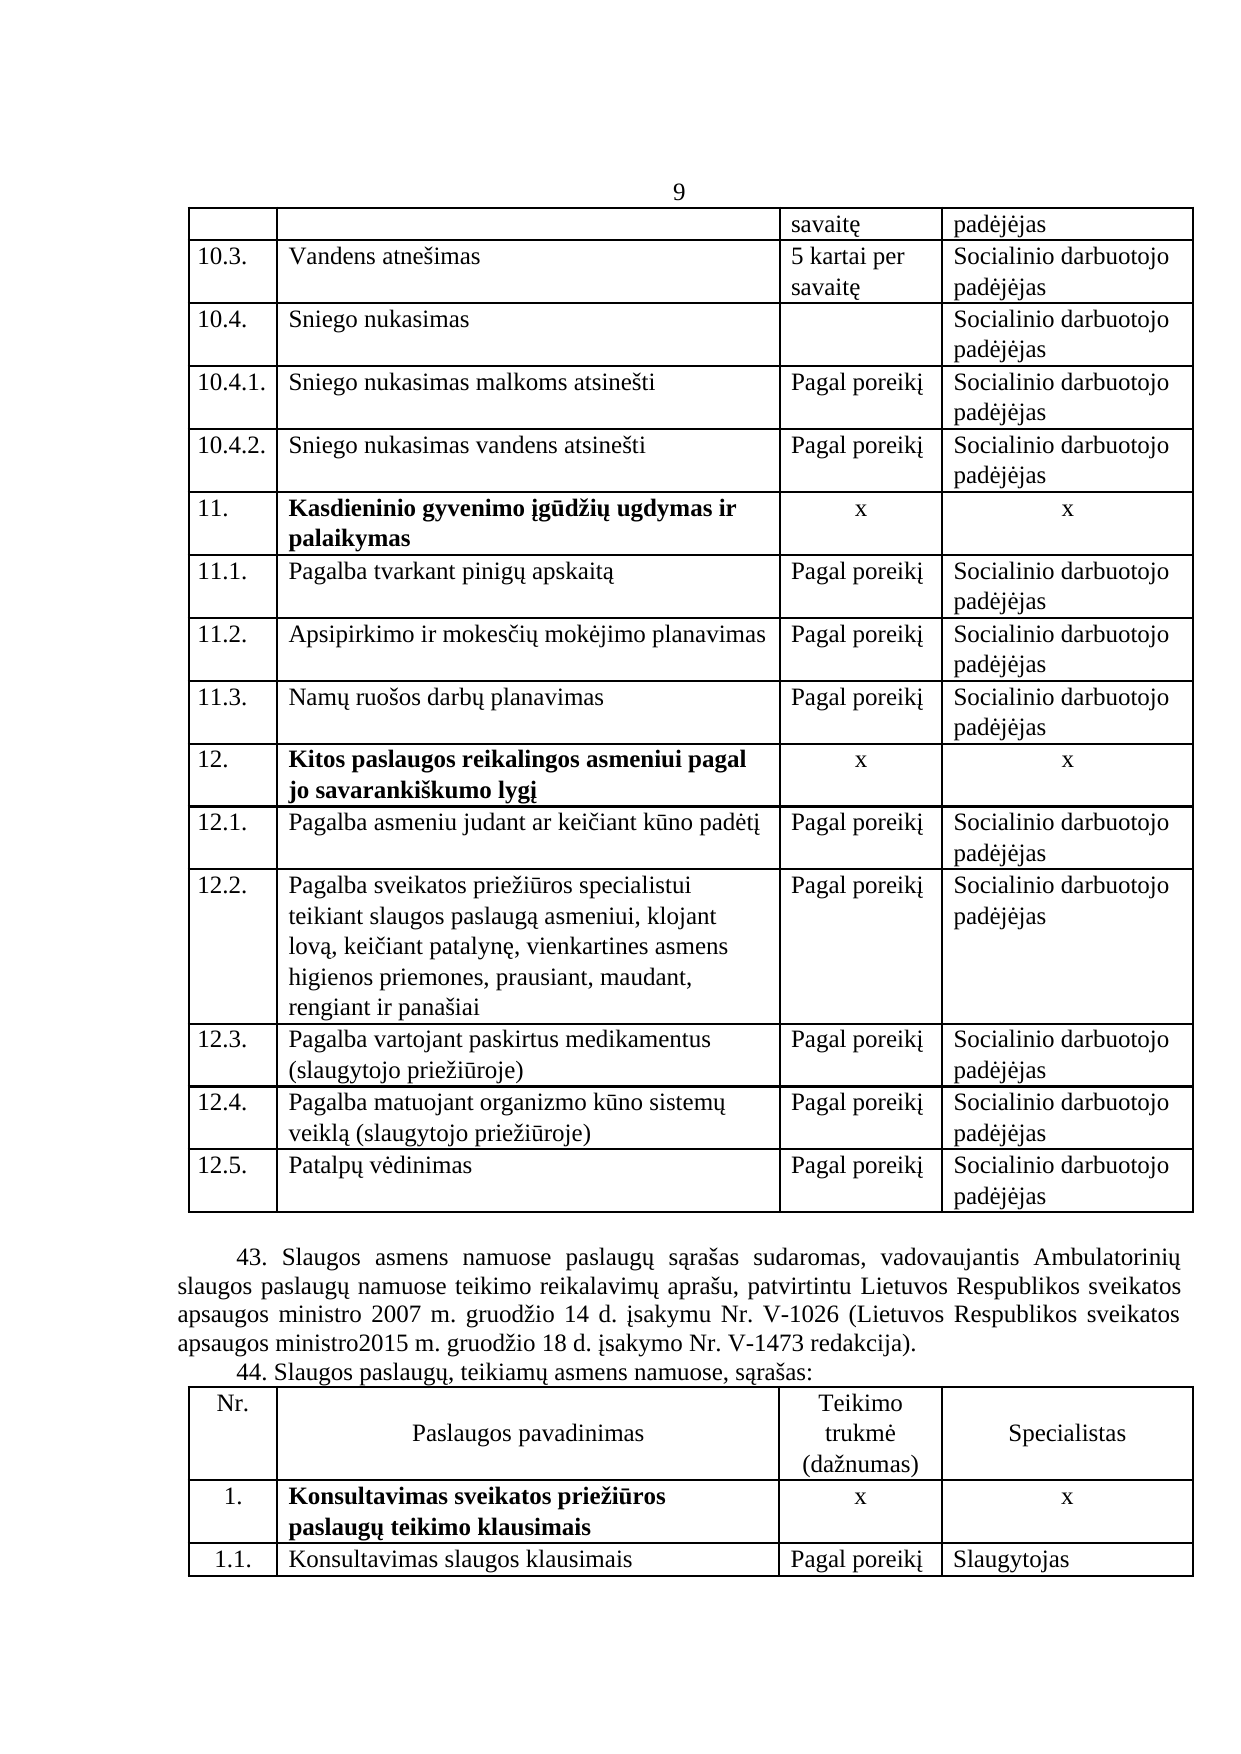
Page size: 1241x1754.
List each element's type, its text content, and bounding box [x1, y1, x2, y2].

table_cell Sniego nukasimas [278, 304, 779, 365]
table_cell Pagal poreikį [781, 870, 941, 1022]
table_cell Pagal poreikį [780, 1544, 941, 1574]
table_cell savaitę [781, 209, 941, 239]
table_cell Sniego nukasimas malkoms atsinešti [278, 367, 779, 428]
table_cell Pagal poreikį [781, 367, 941, 428]
table_cell 10.3. [190, 241, 276, 302]
table_cell 1.1. [190, 1544, 276, 1574]
table_cell Kitos paslaugos reikalingos asmeniui pagal jo savarankiškumo lygį [278, 745, 779, 805]
table_cell Socialinio darbuotojo padėjėjas [943, 304, 1192, 365]
table_cell x [943, 745, 1192, 805]
table_header Specialistas [943, 1388, 1192, 1479]
table_cell Apsipirkimo ir mokesčių mokėjimo planavimas [278, 619, 779, 679]
table_cell Pagal poreikį [781, 430, 941, 491]
table_cell Socialinio darbuotojo padėjėjas [943, 241, 1192, 302]
table_cell 10.4.2. [190, 430, 276, 491]
table_cell Konsultavimas sveikatos priežiūros paslaugų teikimo klausimais [278, 1481, 778, 1542]
table_cell Vandens atnešimas [278, 241, 779, 302]
table_cell 11.2. [190, 619, 276, 679]
table_cell Pagal poreikį [781, 619, 941, 679]
table_cell 10.4. [190, 304, 276, 365]
table_cell Pagal poreikį [781, 808, 941, 868]
table_header Teikimo trukmė (dažnumas) [780, 1388, 941, 1479]
table_cell Socialinio darbuotojo padėjėjas [943, 619, 1192, 679]
table_cell Namų ruošos darbų planavimas [278, 682, 779, 742]
table_cell 1. [190, 1481, 276, 1542]
table_cell Socialinio darbuotojo padėjėjas [943, 367, 1192, 428]
text 43. Slaugos asmens namuose paslaugų sąrašas sudaromas, vadovaujantis Ambulatorinių slaugos paslaugų namuose teikimo reikalavimų aprašu, patvirtintu Lietuvos Respublikos sveikatos apsaugos ministro 2007 m. gruodžio 14 d. įsakymu Nr. V-1026 (Lietuvos Respublikos sveikatos apsaugos ministro2015 m. gruodžio 18 d. įsakymo Nr. V-1473 redakcija). [177, 1242, 1181, 1357]
table_cell Socialinio darbuotojo padėjėjas [943, 1150, 1192, 1211]
table_cell [781, 304, 941, 365]
table_cell Socialinio darbuotojo padėjėjas [943, 1088, 1192, 1148]
table_cell 11.1. [190, 556, 276, 617]
table_cell Sniego nukasimas vandens atsinešti [278, 430, 779, 491]
table_cell Patalpų vėdinimas [278, 1150, 779, 1211]
table_cell 12.5. [190, 1150, 276, 1211]
table_cell Pagalba asmeniu judant ar keičiant kūno padėtį [278, 808, 779, 868]
table_cell Kasdieninio gyvenimo įgūdžių ugdymas ir palaikymas [278, 493, 779, 554]
table_cell x [781, 493, 941, 554]
table_cell Pagal poreikį [781, 1088, 941, 1148]
text 44. Slaugos paslaugų, teikiamų asmens namuose, sąrašas: [177, 1357, 1181, 1386]
table_cell Socialinio darbuotojo padėjėjas [943, 870, 1192, 1022]
table_cell 10.4.1. [190, 367, 276, 428]
table_cell Pagal poreikį [781, 556, 941, 617]
table_cell Socialinio darbuotojo padėjėjas [943, 556, 1192, 617]
table_header Nr. [190, 1388, 276, 1479]
table_cell x [781, 745, 941, 805]
table_cell 11.3. [190, 682, 276, 742]
table_cell Socialinio darbuotojo padėjėjas [943, 430, 1192, 491]
table_cell Slaugytojas [943, 1544, 1192, 1574]
table_header Paslaugos pavadinimas [278, 1388, 778, 1479]
table_cell Pagal poreikį [781, 682, 941, 742]
table_cell 12.1. [190, 808, 276, 868]
table_cell [278, 209, 779, 239]
table_cell 12.3. [190, 1025, 276, 1085]
table_cell Pagal poreikį [781, 1025, 941, 1085]
table_cell 12. [190, 745, 276, 805]
table_cell x [943, 493, 1192, 554]
table_cell 12.4. [190, 1088, 276, 1148]
table_cell x [780, 1481, 941, 1542]
table_cell Socialinio darbuotojo padėjėjas [943, 682, 1192, 742]
table_cell x [943, 1481, 1192, 1542]
table_cell Pagalba tvarkant pinigų apskaitą [278, 556, 779, 617]
table_cell Pagalba sveikatos priežiūros specialistui teikiant slaugos paslaugą asmeniui, klojant lovą, keičiant patalynę, vienkartines asmens higienos priemones, prausiant, maudant, rengiant ir panašiai [278, 870, 779, 1022]
table_cell [190, 209, 276, 239]
table_cell Socialinio darbuotojo padėjėjas [943, 1025, 1192, 1085]
table_cell Pagalba matuojant organizmo kūno sistemų veiklą (slaugytojo priežiūroje) [278, 1088, 779, 1148]
table_cell padėjėjas [943, 209, 1192, 239]
table_cell Pagalba vartojant paskirtus medikamentus (slaugytojo priežiūroje) [278, 1025, 779, 1085]
table_cell 5 kartai per savaitę [781, 241, 941, 302]
table_cell 12.2. [190, 870, 276, 1022]
table_cell Socialinio darbuotojo padėjėjas [943, 808, 1192, 868]
table_cell Konsultavimas slaugos klausimais [278, 1544, 778, 1574]
table_cell 11. [190, 493, 276, 554]
table_cell Pagal poreikį [781, 1150, 941, 1211]
